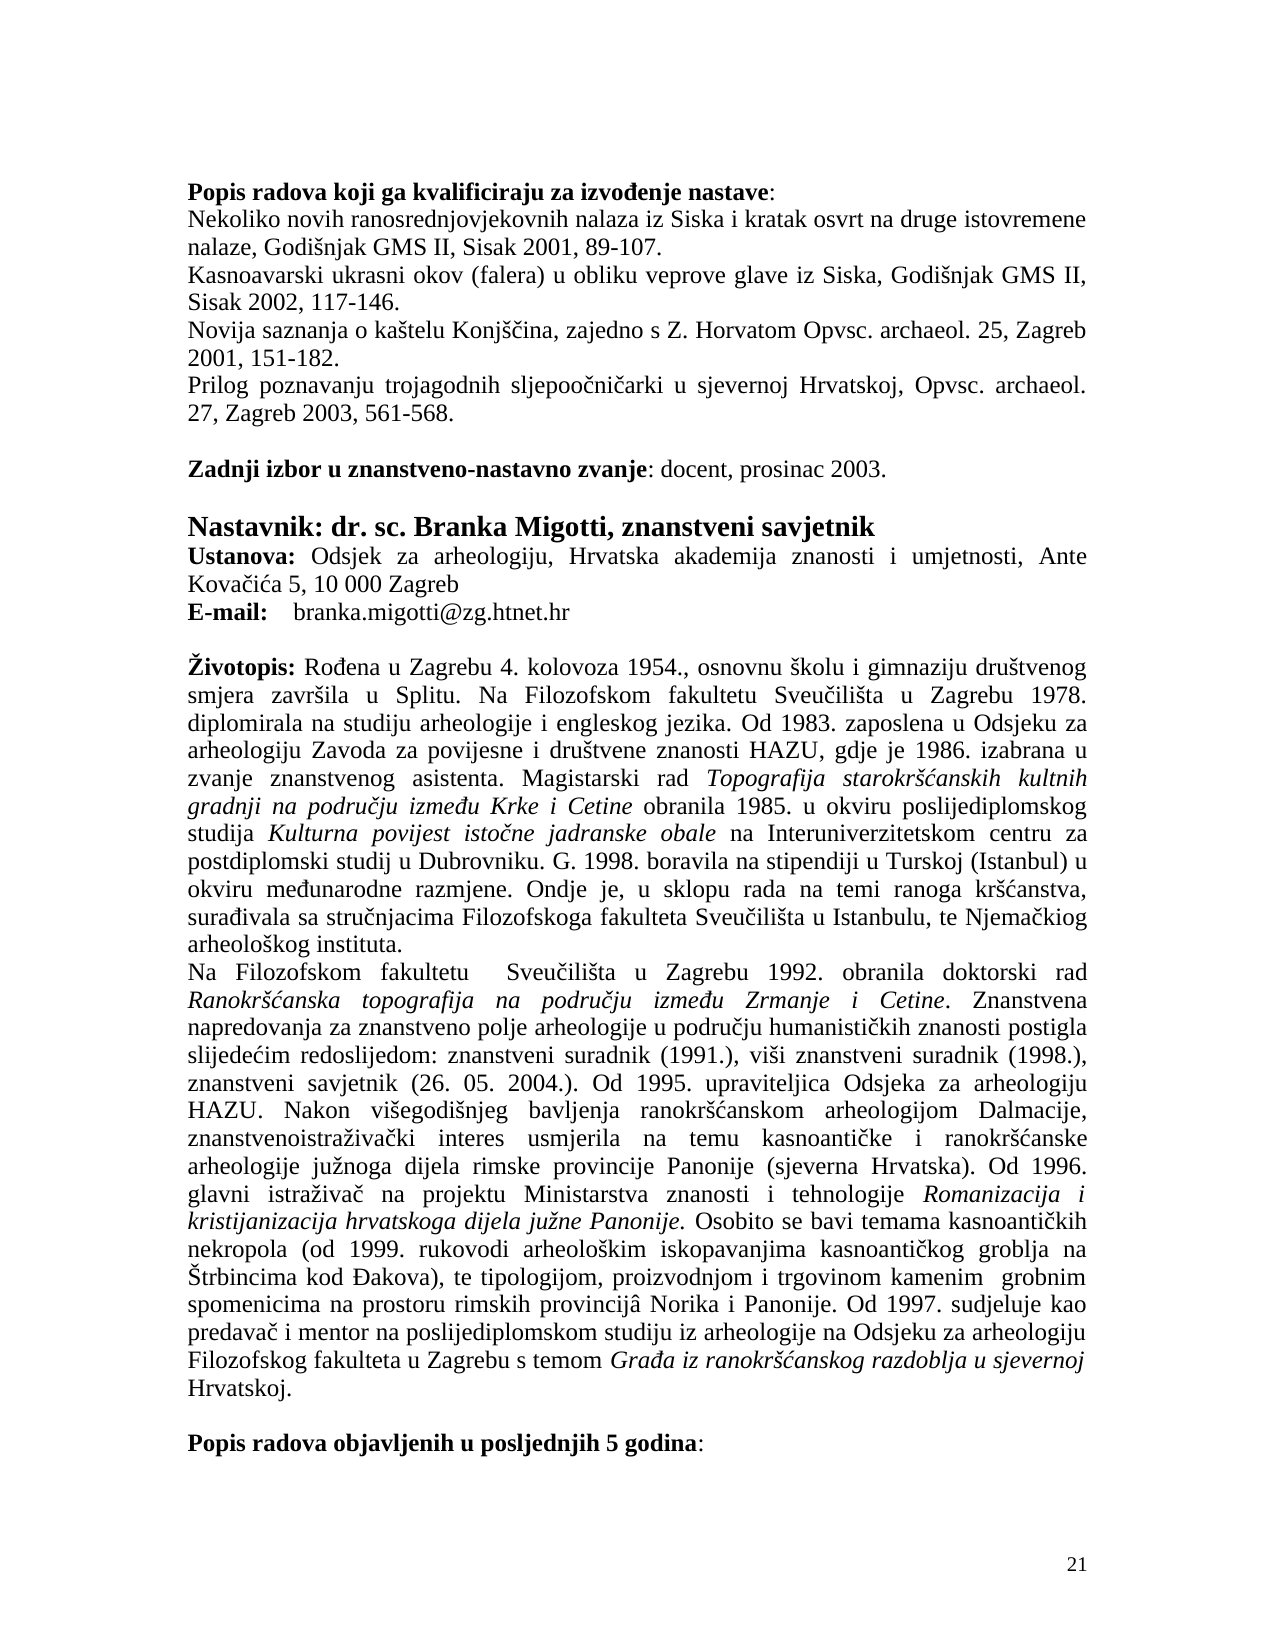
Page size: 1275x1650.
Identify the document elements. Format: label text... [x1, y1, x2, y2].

text Ustanova: Odsjek za arheologiju, Hrvatska akademija znanosti i umjetnosti, Ante Kovačića 5, 10 000 Zagreb [187, 542, 1087, 598]
text Na Filozofskom fakultetu Sveučilišta u Zagrebu 1992. obranila doktorski rad Ranokršćanska topografija na području između Zrmanje i Cetine. Znanstvena napredovanja za znanstveno polje arheologije u području humanističkih znanosti postigla slijedećim redoslijedom: znanstveni suradnik (1991.), viši znanstveni suradnik (1998.), znanstveni savjetnik (26. 05. 2004.). Od 1995. upraviteljica Odsjeka za arheologiju HAZU. Nakon višegodišnjeg bavljenja ranokršćanskom arheologijom Dalmacije, znanstvenoistraživački interes usmjerila na temu kasnoantičke i ranokršćanske arheologije južnoga dijela rimske provincije Panonije (sjeverna Hrvatska). Od 1996. glavni istraživač na projektu Ministarstva znanosti i tehnologije Romanizacija i kristijanizacija hrvatskoga dijela južne Panonije. Osobito se bavi temama kasnoantičkih nekropola (od 1999. rukovodi arheološkim iskopavanjima kasnoantičkog groblja na Štrbincima kod Đakova), te tipologijom, proizvodnjom i trgovinom kamenim grobnim spomenicima na prostoru rimskih provincijâ Norika i Panonije. Od 1997. sudjeluje kao predavač i mentor na poslijediplomskom studiju iz arheologije na Odsjeku za arheologiju Filozofskog fakulteta u Zagrebu s temom Građa iz ranokršćanskog razdoblja u sjevernoj Hrvatskoj. [187, 958, 1087, 1401]
text E-mail: branka.migotti@zg.htnet.hr [187, 598, 1087, 626]
text Zadnji izbor u znanstveno-nastavno zvanje: docent, prosinac 2003. [187, 455, 1087, 482]
text Životopis: Rođena u Zagrebu 4. kolovoza 1954., osnovnu školu i gimnaziju društvenog smjera završila u Splitu. Na Filozofskom fakultetu Sveučilišta u Zagrebu 1978. diplomirala na studiju arheologije i engleskog jezika. Od 1983. zaposlena u Odsjeku za arheologiju Zavoda za povijesne i društvene znanosti HAZU, gdje je 1986. izabrana u zvanje znanstvenog asistenta. Magistarski rad Topografija starokršćanskih kultnih gradnji na području između Krke i Cetine obranila 1985. u okviru poslijediplomskog studija Kulturna povijest istočne jadranske obale na Interuniverzitetskom centru za postdiplomski studij u Dubrovniku. G. 1998. boravila na stipendiji u Turskoj (Istanbul) u okviru međunarodne razmjene. Ondje je, u sklopu rada na temi ranoga kršćanstva, surađivala sa stručnjacima Filozofskoga fakulteta Sveučilišta u Istanbulu, te Njemačkiog arheološkog instituta. [187, 653, 1087, 958]
text Nastavnik: dr. sc. Branka Migotti, znanstveni savjetnik [187, 510, 1087, 542]
text Kasnoavarski ukrasni okov (falera) u obliku veprove glave iz Siska, Godišnjak GMS II, Sisak 2002, 117-146. [187, 261, 1087, 316]
text Prilog poznavanju trojagodnih sljepoočničarki u sjevernoj Hrvatskoj, Opvsc. archaeol. 27, Zagreb 2003, 561-568. [187, 372, 1087, 427]
text Nekoliko novih ranosrednjovjekovnih nalaza iz Siska i kratak osvrt na druge istovremene nalaze, Godišnjak GMS II, Sisak 2001, 89-107. [187, 205, 1087, 261]
text Popis radova koji ga kvalificiraju za izvođenje nastave: [187, 178, 1087, 205]
text Novija saznanja o kaštelu Konjščina, zajedno s Z. Horvatom Opvsc. archaeol. 25, Zagreb 2001, 151-182. [187, 316, 1087, 372]
text Popis radova objavljenih u posljednjih 5 godina: [187, 1429, 1087, 1457]
